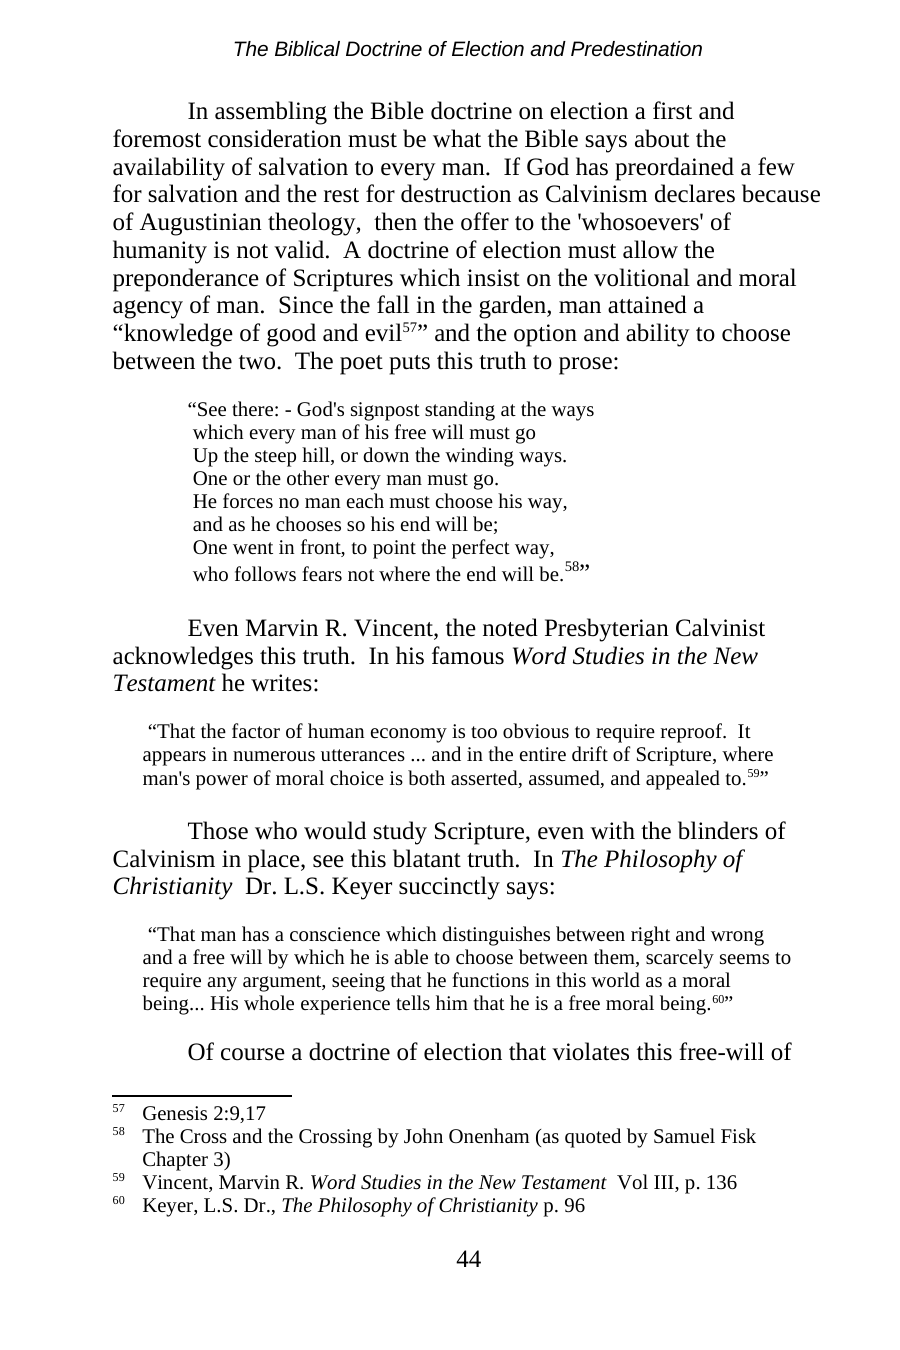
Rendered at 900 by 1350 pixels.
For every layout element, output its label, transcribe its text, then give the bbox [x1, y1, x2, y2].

text In assembling the Bible doctrine on election a first and foremost consideration must be what the Bible says about the availability of salvation to every man. If God has preordained a few for salvation and the rest for destruction as Calvinism declares because of Augustinian theology, then the offer to the 'whosoevers' of humanity is not valid. A doctrine of election must allow the preponderance of Scriptures which insist on the volitional and moral agency of man. Since the fall in the garden, man attained a “knowledge of good and evil” and the option and ability to choose between the two. The poet puts this truth to prose: [112, 97, 825, 374]
text One or the other every man must go. [187, 467, 750, 490]
text Up the steep hill, or down the winding ways. [187, 444, 750, 467]
text One went in front, to point the perfect way, [187, 536, 750, 559]
text Genesis 2:9,17 [112, 1102, 825, 1125]
text Even Marvin R. Vincent, the noted Presbyterian Calvinist acknowledges this truth. In his famous Word Studies in the New Testament he writes: [112, 614, 825, 697]
text Those who would study Scripture, even with the blinders of Calvinism in place, see this blatant truth. In The Philosophy of Christianity Dr. L.S. Keyer succinctly says: [112, 817, 825, 900]
text “That man has a conscience which distinguishes between right and wrong and a free will by which he is able to choose between them, scarcely seems to require any argument, seeing that he functions in this world as a moral being... His whole experience tells him that he is a free moral being.” [142, 923, 795, 1015]
text Keyer, L.S. Dr., The Philosophy of Christianity p. 96 [112, 1194, 825, 1217]
text “See there: - God's signpost standing at the ways [187, 398, 750, 421]
text who follows fears not where the end will be.” [187, 559, 750, 586]
text He forces no man each must choose his way, [187, 490, 750, 513]
text and as he chooses so his end will be; [187, 513, 750, 536]
text “That the factor of human economy is too obvious to require reproof. It appears in numerous utterances ... and in the entire drift of Scripture, where man's power of moral choice is both asserted, assumed, and appealed to.” [142, 720, 795, 789]
text Of course a doctrine of election that violates this free-will of [112, 1038, 825, 1066]
text Vincent, Marvin R. Word Studies in the New Testament Vol III, p. 136 [112, 1171, 825, 1194]
text The Cross and the Crossing by John Onenham (as quoted by Samuel Fisk Chapter 3) [112, 1125, 825, 1171]
text which every man of his free will must go [187, 421, 750, 444]
